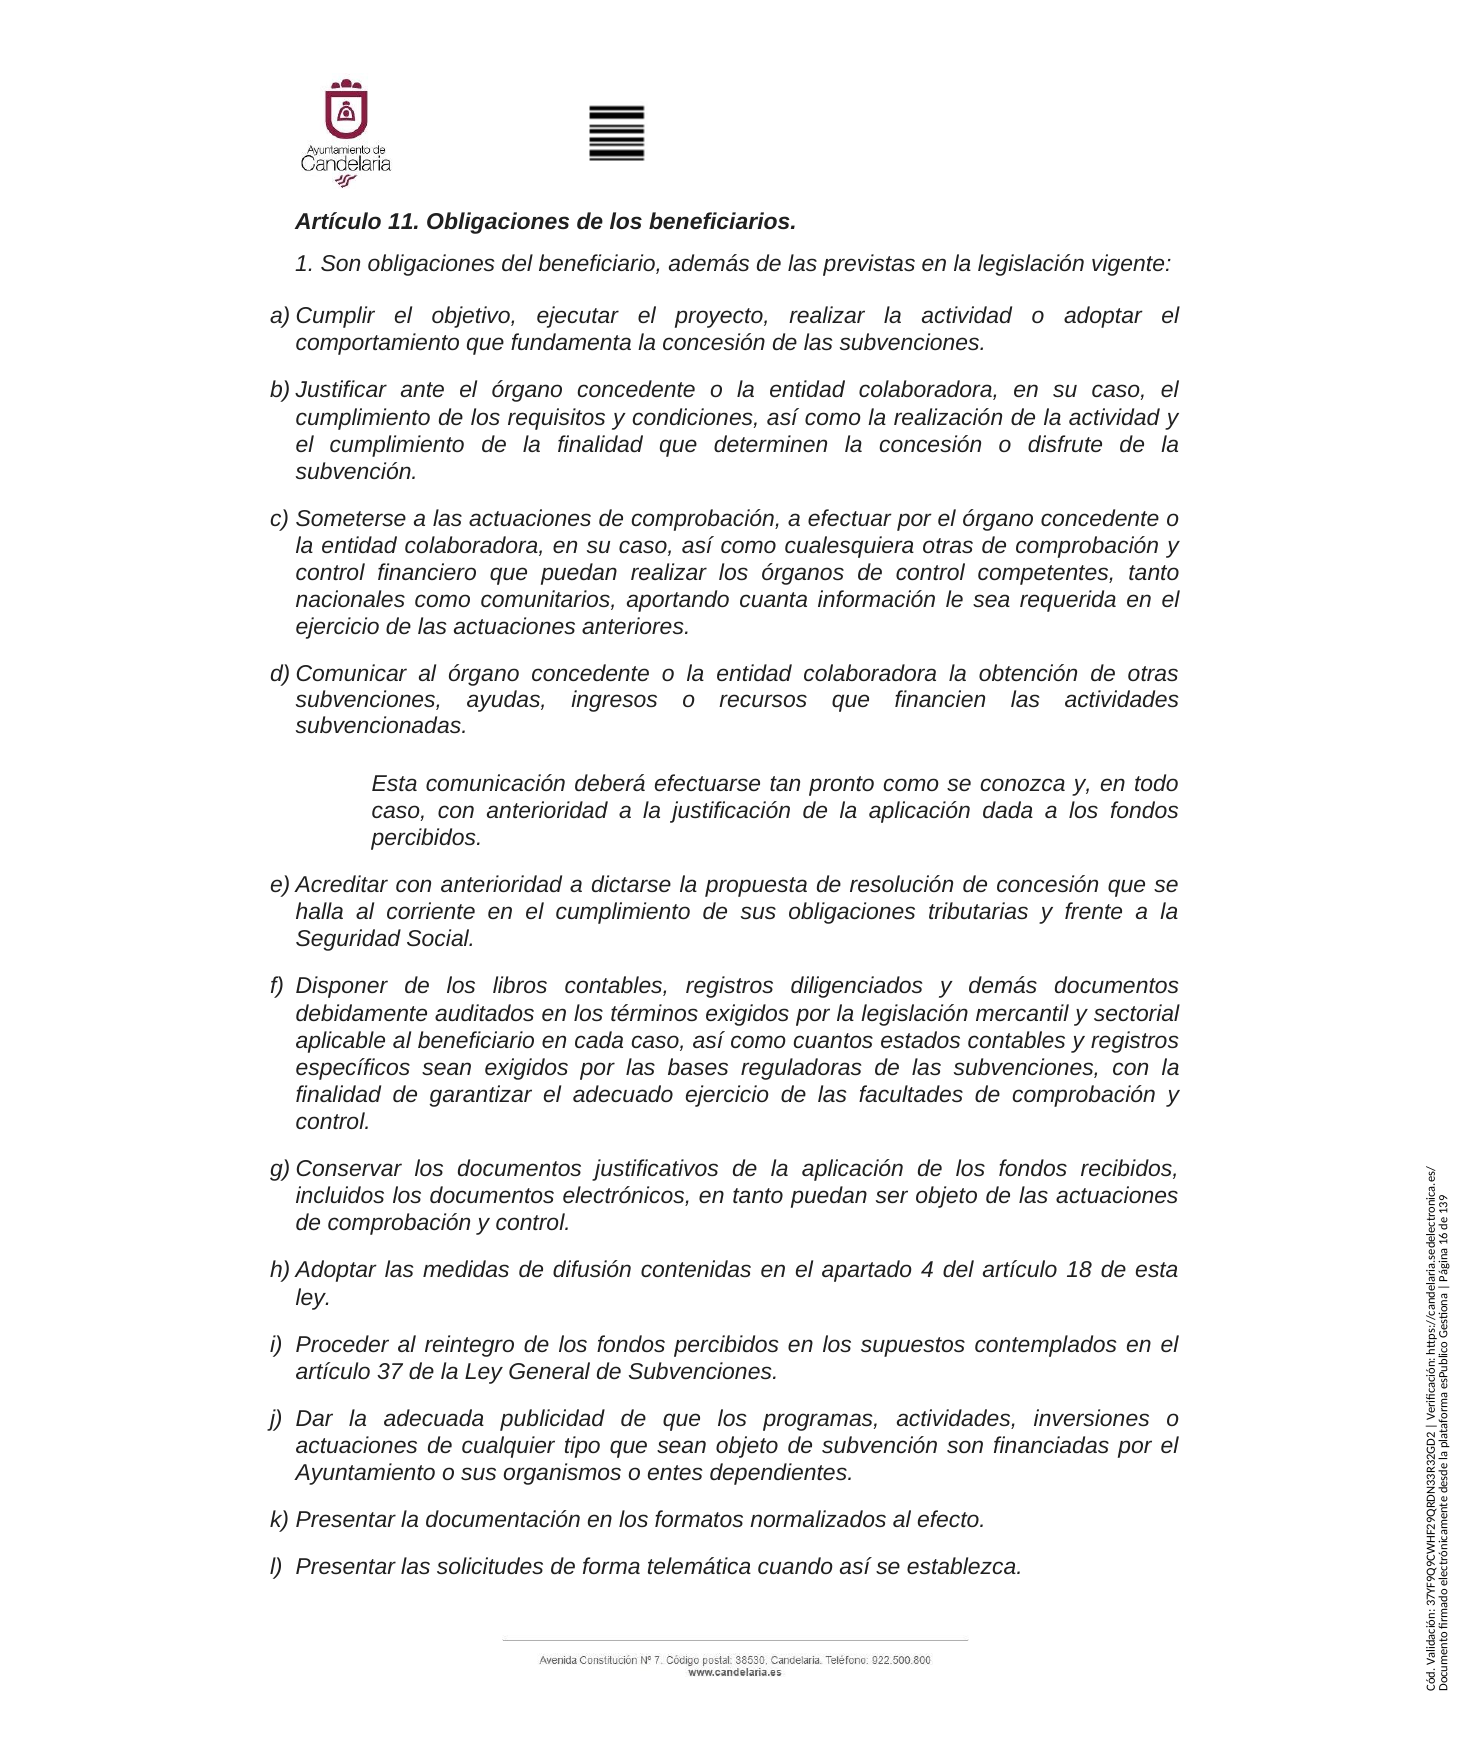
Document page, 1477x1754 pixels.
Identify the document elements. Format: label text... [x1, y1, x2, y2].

list Presentar la documentación en los formatos normalizados al efecto. [270, 1506, 1182, 1532]
text Artículo 11. Obligaciones de los beneficiarios. [295, 208, 1182, 234]
list Comunicar al órgano concedente o la entidad colaboradora la obtención de otras subvenciones, ayudas, ingresos o recursos que financien las actividades subvencionadas. [270, 660, 1182, 739]
list Disponer de los libros contables, registros diligenciados y demás documentos debidamente auditados en los términos exigidos por la legislación mercantil y sectorial aplicable al beneficiario en cada caso, así como cuantos estados contables y registros específicos sean exigidos por las bases reguladoras de las subvenciones, con la finalidad de garantizar el adecuado ejercicio de las facultades de comprobación y control. [270, 972, 1182, 1134]
list Acreditar con anterioridad a dictarse la propuesta de resolución de concesión que se halla al corriente en el cumplimiento de sus obligaciones tributarias y frente a la Seguridad Social. [270, 871, 1182, 952]
list Dar la adecuada publicidad de que los programas, actividades, inversiones o actuaciones de cualquier tipo que sean objeto de subvención son financiadas por el Ayuntamiento o sus organismos o entes dependientes. [270, 1405, 1182, 1486]
list Presentar las solicitudes de forma telemática cuando así se establezca. [270, 1553, 1182, 1579]
text Esta comunicación deberá efectuarse tan pronto como se conozca y, en todo caso, con anterioridad a la justificación de la aplicación dada a los fondos percibidos. [371, 770, 1182, 850]
list Adoptar las medidas de difusión contenidas en el apartado 4 del artículo 18 de esta ley. [270, 1256, 1182, 1310]
list Conservar los documentos justificativos de la aplicación de los fondos recibidos, incluidos los documentos electrónicos, en tanto puedan ser objeto de las actuaciones de comprobación y control. [270, 1155, 1182, 1236]
list Justificar ante el órgano concedente o la entidad colaboradora, en su caso, el cumplimiento de los requisitos y condiciones, así como la realización de la actividad y el cumplimiento de la finalidad que determinen la concesión o disfrute de la subvención. [270, 376, 1182, 484]
list Cumplir el objetivo, ejecutar el proyecto, realizar la actividad o adoptar el comportamiento que fundamenta la concesión de las subvenciones. [270, 302, 1182, 356]
text 1. Son obligaciones del beneficiario, además de las previstas en la legislación vigente: [295, 250, 1182, 276]
list Someterse a las actuaciones de comprobación, a efectuar por el órgano concedente o la entidad colaboradora, en su caso, así como cualesquiera otras de comprobación y control financiero que puedan realizar los órganos de control competentes, tanto nacionales como comunitarios, aportando cuanta información le sea requerida en el ejercicio de las actuaciones anteriores. [270, 505, 1182, 639]
list Proceder al reintegro de los fondos percibidos en los supuestos contemplados en el artículo 37 de la Ley General de Subvenciones. [270, 1331, 1182, 1384]
